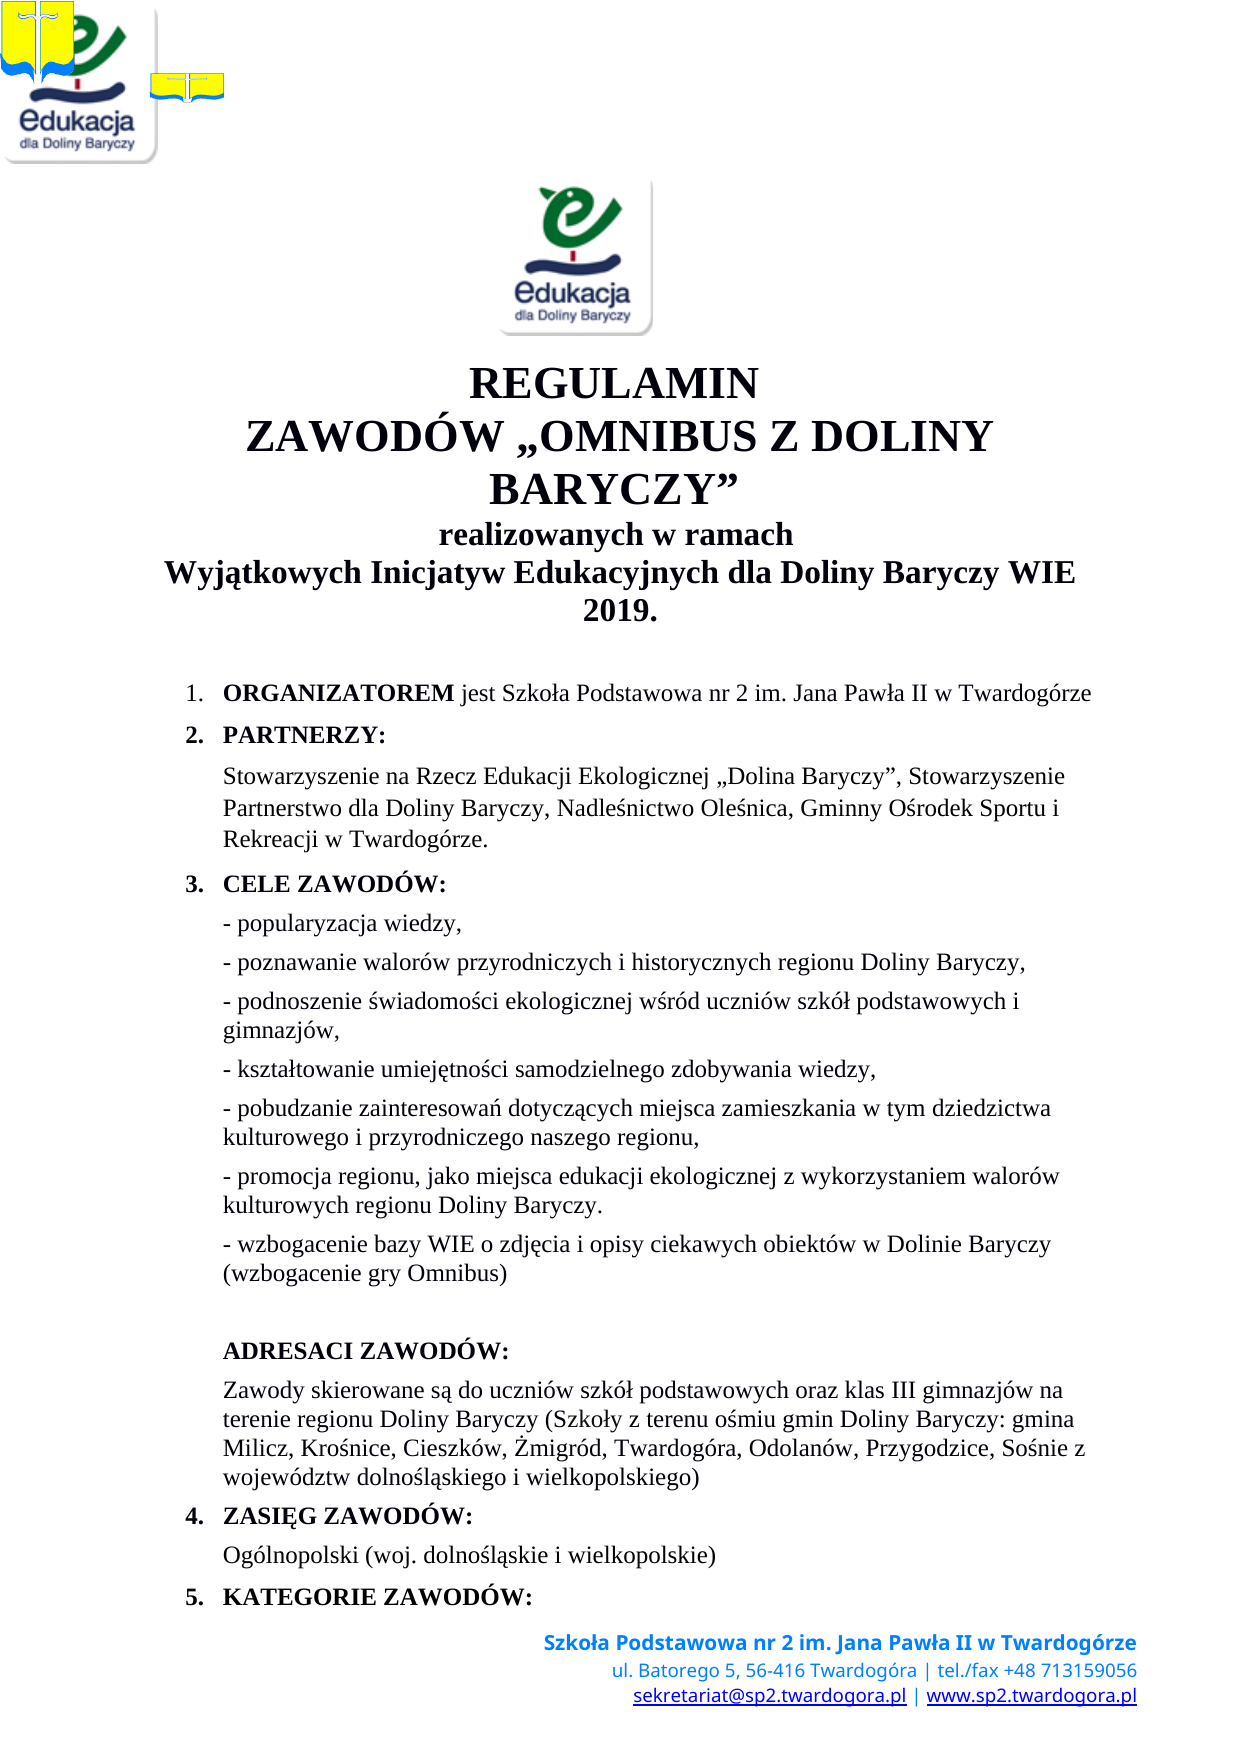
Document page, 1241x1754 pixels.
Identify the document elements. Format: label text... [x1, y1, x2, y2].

list Ogólnopolski (woj. dolnośląskie i wielkopolskie) [185, 1540, 1093, 1569]
text - popularyzacja wiedzy, [223, 908, 1093, 937]
picture [495, 171, 654, 336]
list PARTNERZY: [185, 720, 1093, 748]
text - poznawanie walorów przyrodniczych i historycznych regionu Doliny Baryczy, [223, 947, 1093, 976]
text REGULAMIN ZAWODÓW „OMNIBUS Z DOLINY BARYCZY” realizowanych w ramach Wyjątkowych Inicjatyw Edukacyjnych dla Doliny Baryczy WIE 2019. [148, 356, 1093, 629]
text - podnoszenie świadomości ekologicznej wśród uczniów szkół podstawowych i gimnazjów, [223, 986, 1093, 1044]
list - wzbogacenie bazy WIE o zdjęcia i opisy ciekawych obiektów w Dolinie Baryczy (wzbogacenie gry Omnibus) [223, 1229, 1093, 1287]
text - pobudzanie zainteresowań dotyczących miejsca zamieszkania w tym dziedzictwa kulturowego i przyrodniczego naszego regionu, [223, 1093, 1093, 1151]
list CELE ZAWODÓW: [185, 869, 1093, 898]
list KATEGORIE ZAWODÓW: [185, 1582, 1093, 1611]
list Stowarzyszenie na Rzecz Edukacji Ekologicznej „Dolina Baryczy”, Stowarzyszenie Partnerstwo dla Doliny Baryczy, Nadleśnictwo Oleśnica, Gminny Ośrodek Sportu i Rekreacji w Twardogórze. [185, 761, 1093, 853]
text - kształtowanie umiejętności samodzielnego zdobywania wiedzy, [223, 1054, 1093, 1083]
list - promocja regionu, jako miejsca edukacji ekologicznej z wykorzystaniem walorów kulturowych regionu Doliny Baryczy. [223, 1161, 1093, 1219]
picture [0, 0, 225, 164]
text Zawody skierowane są do uczniów szkół podstawowych oraz klas III gimnazjów na terenie regionu Doliny Baryczy (Szkoły z terenu ośmiu gmin Doliny Baryczy: gmina Milicz, Krośnice, Cieszków, Żmigród, Twardogóra, Odolanów, Przygodzice, Sośnie z województw dolnośląskiego i wielkopolskiego) [223, 1376, 1093, 1491]
list ADRESACI ZAWODÓW: [223, 1336, 1093, 1365]
list ORGANIZATOREM jest Szkoła Podstawowa nr 2 im. Jana Pawła II w Twardogórze [185, 678, 1093, 707]
list ZASIĘG ZAWODÓW: [185, 1501, 1093, 1530]
